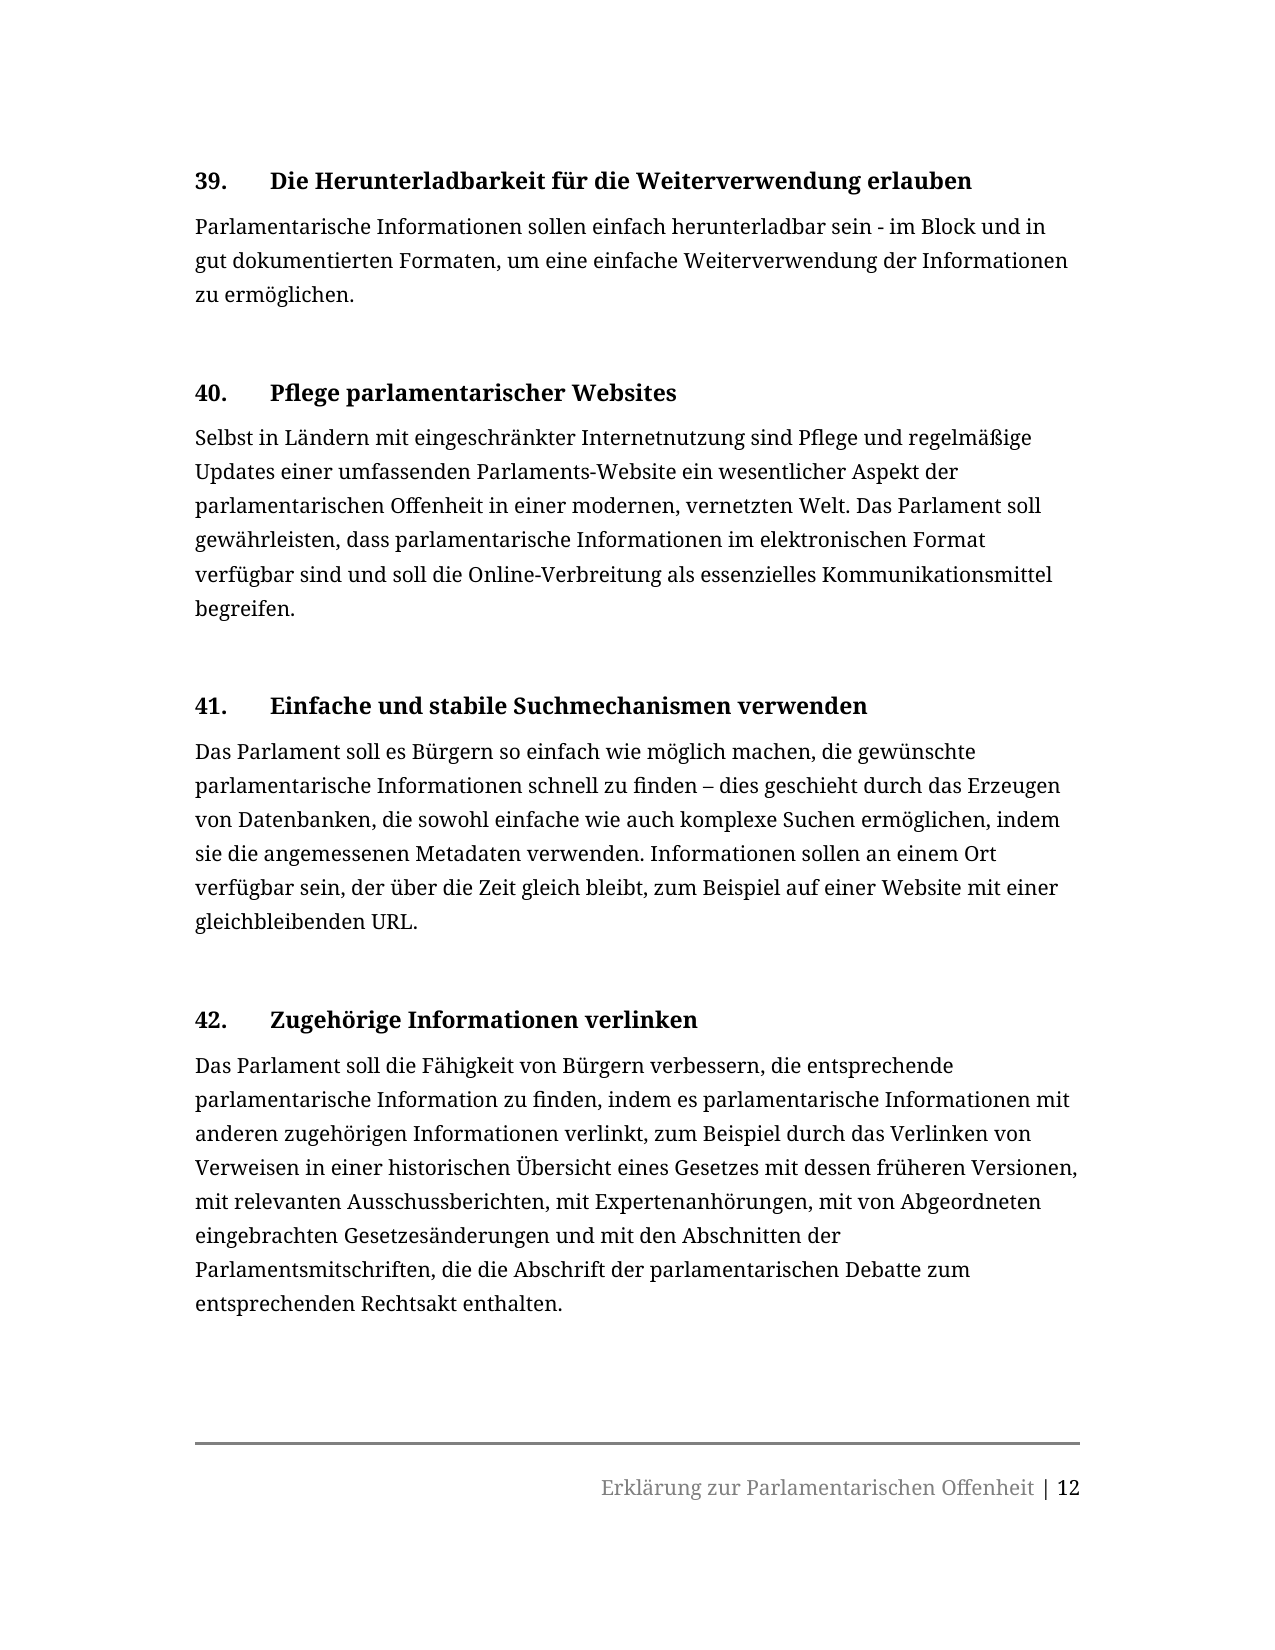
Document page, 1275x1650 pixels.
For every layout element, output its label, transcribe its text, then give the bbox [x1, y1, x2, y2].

subtitle 42. Zugehörige Informationen verlinken [195, 1004, 1080, 1035]
subtitle 39. Die Herunterladbarkeit für die Weiterverwendung erlauben [195, 165, 1080, 196]
text Das Parlament soll es Bürgern so einfach wie möglich machen, die gewünschte parlamentarische Informationen schnell zu finden – dies geschieht durch das Erzeugen von Datenbanken, die sowohl einfache wie auch komplexe Suchen ermöglichen, indem sie die angemessenen Metadaten verwenden. Informationen sollen an einem Ort verfügbar sein, der über die Zeit gleich bleibt, zum Beispiel auf einer Website mit einer gleichbleibenden URL. [195, 737, 1080, 936]
text Das Parlament soll die Fähigkeit von Bürgern verbessern, die entsprechende parlamentarische Information zu finden, indem es parlamentarische Informationen mit anderen zugehörigen Informationen verlinkt, zum Beispiel durch das Verlinken von Verweisen in einer historischen Übersicht eines Gesetzes mit dessen früheren Versionen, mit relevanten Ausschussberichten, mit Expertenanhörungen, mit von Abgeordneten eingebrachten Gesetzesänderungen und mit den Abschnitten der Parlamentsmitschriften, die die Abschrift der parlamentarischen Debatte zum entsprechenden Rechtsakt enthalten. [195, 1051, 1080, 1318]
subtitle 40. Pflege parlamentarischer Websites [195, 377, 1080, 408]
text Selbst in Ländern mit eingeschränkter Internetnutzung sind Pflege und regelmäßige Updates einer umfassenden Parlaments-Website ein wesentlicher Aspekt der parlamentarischen Offenheit in einer modernen, vernetzten Welt. Das Parlament soll gewährleisten, dass parlamentarische Informationen im elektronischen Format verfügbar sind und soll die Online-Verbreitung als essenzielles Kommunikationsmittel begreifen. [195, 423, 1080, 622]
subtitle 41. Einfache und stabile Suchmechanismen verwenden [195, 690, 1080, 722]
text Parlamentarische Informationen sollen einfach herunterladbar sein - im Block und in gut dokumentierten Formaten, um eine einfache Weiterverwendung der Informationen zu ermöglichen. [195, 212, 1080, 308]
